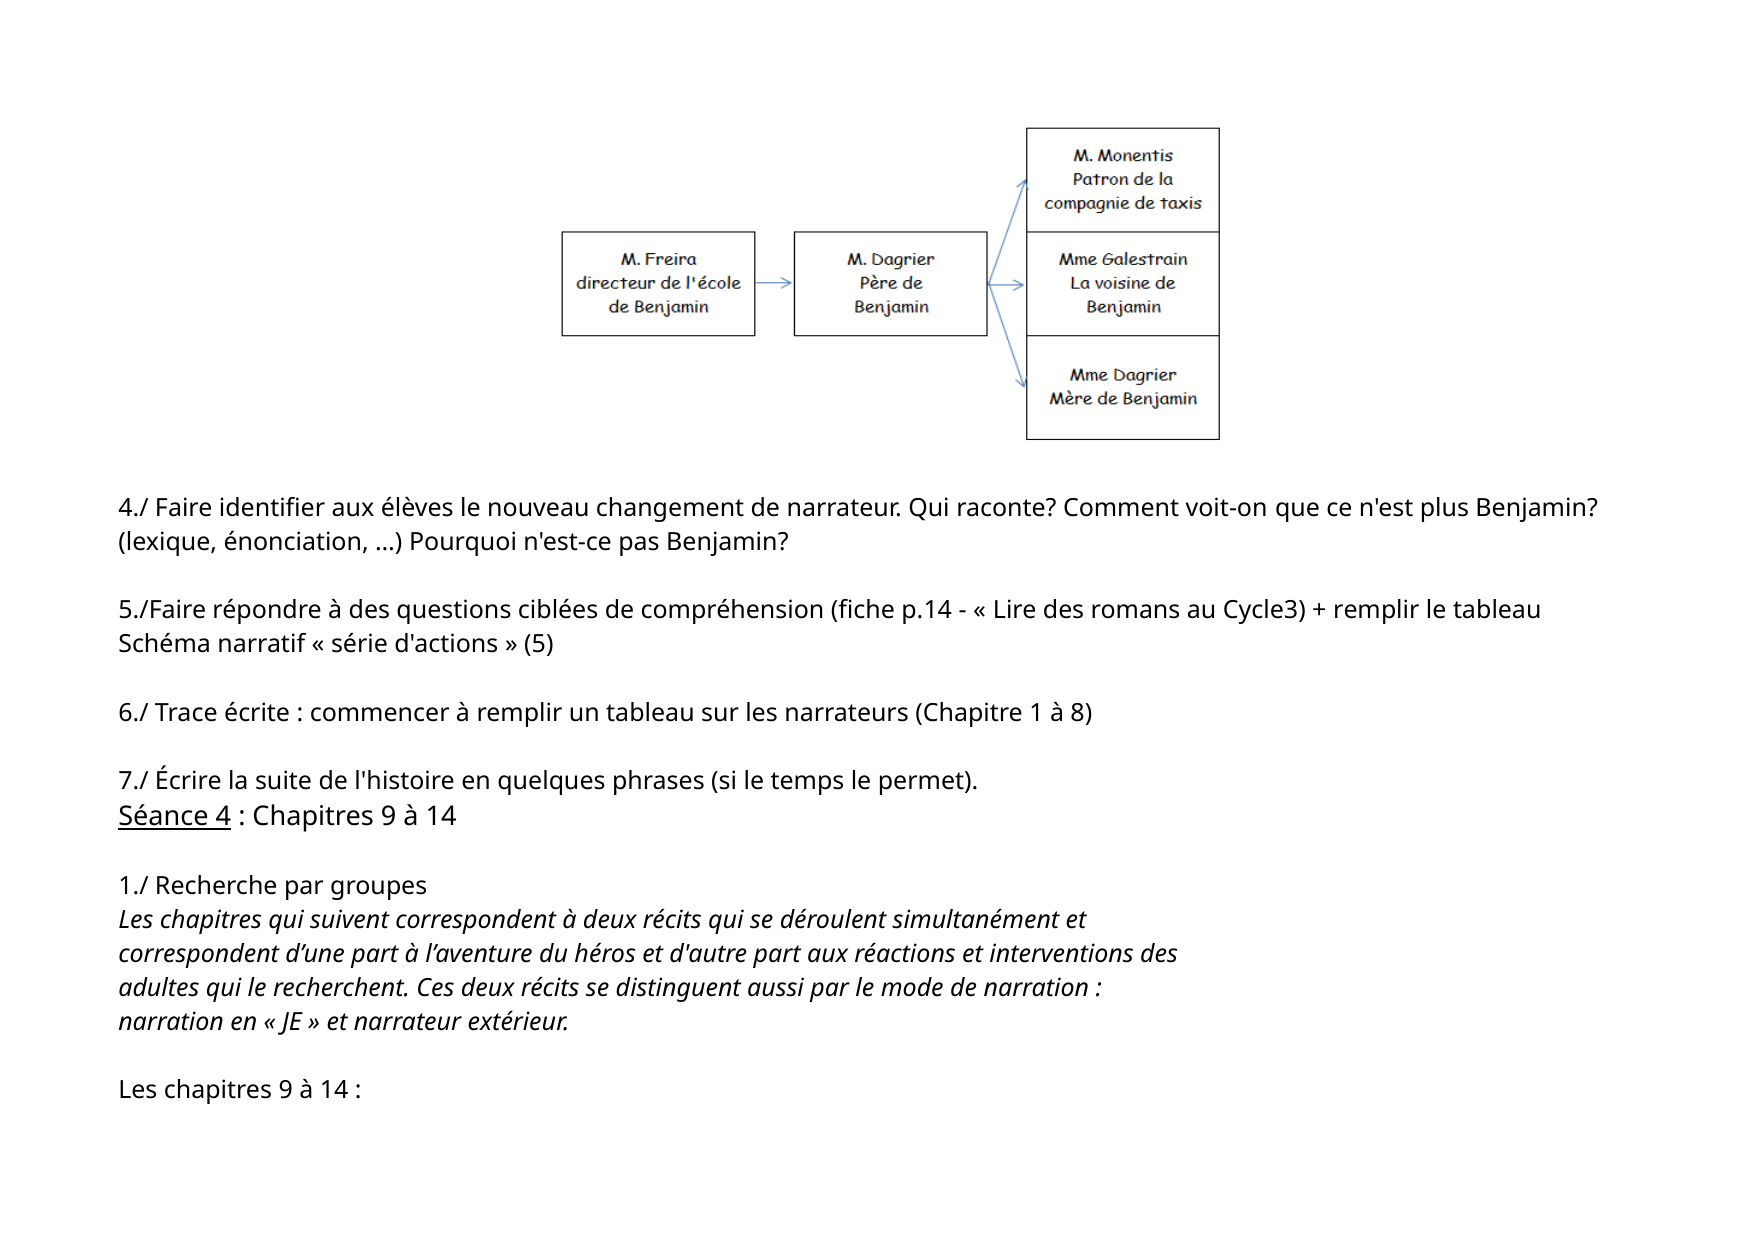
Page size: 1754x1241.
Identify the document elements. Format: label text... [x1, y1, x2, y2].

text 4./ Faire identifier aux élèves le nouveau changement de narrateur. Qui raconte? Comment voit-on que ce n'est plus Benjamin? (lexique, énonciation, …) Pourquoi n'est-ce pas Benjamin? [118, 490, 1636, 558]
text correspondent d’une part à l’aventure du héros et d'autre part aux réactions et interventions des [118, 936, 1636, 969]
text 5./Faire répondre à des questions ciblées de compréhension (fiche p.14 - « Lire des romans au Cycle3) + remplir le tableau Schéma narratif « série d'actions » (5) [118, 592, 1636, 660]
text narration en « JE » et narrateur extérieur. [118, 1004, 1636, 1038]
text Les chapitres 9 à 14 : [118, 1072, 1636, 1106]
text adultes qui le recherchent. Ces deux récits se distinguent aussi par le mode de narration : [118, 969, 1636, 1004]
text 1./ Recherche par groupes [118, 867, 1636, 901]
text Séance 4 : Chapitres 9 à 14 [118, 796, 1636, 833]
text 6./ Trace écrite : commencer à remplir un tableau sur les narrateurs (Chapitre 1 à 8) [118, 694, 1636, 728]
text 7./ Écrire la suite de l'histoire en quelques phrases (si le temps le permet). [118, 762, 1636, 796]
text Les chapitres qui suivent correspondent à deux récits qui se déroulent simultanément et [118, 901, 1636, 936]
picture [522, 118, 1232, 453]
